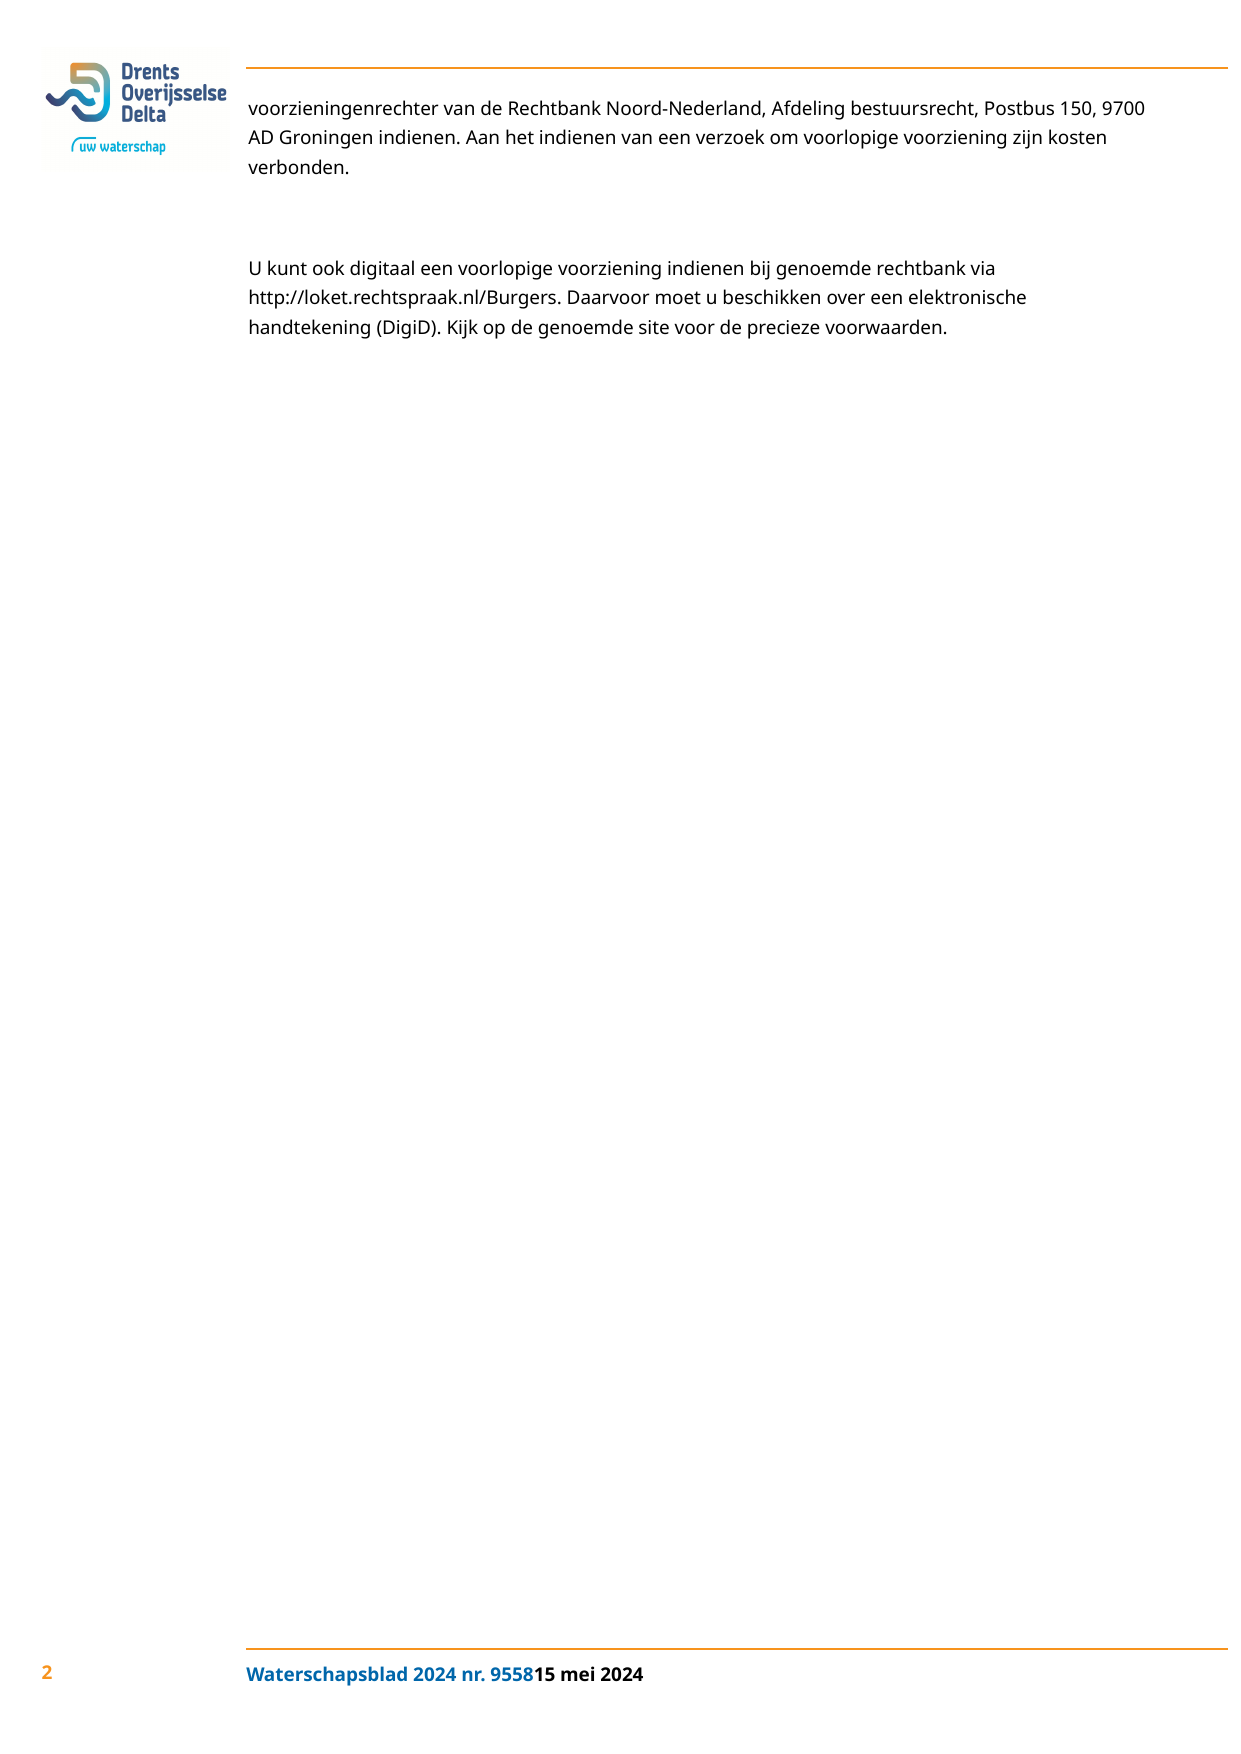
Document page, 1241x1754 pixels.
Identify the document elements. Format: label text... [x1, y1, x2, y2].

text voorzieningenrechter van de Rechtbank Noord-Nederland, Afdeling bestuursrecht, Postbus 150, 9700 AD Groningen indienen. Aan het indienen van een verzoek om voorlopige voorziening zijn kosten verbonden. [248, 95, 1152, 180]
text U kunt ook digitaal een voorlopige voorziening indienen bij genoemde rechtbank via http://loket.rechtspraak.nl/Burgers. Daarvoor moet u beschikken over een elektronische handtekening (DigiD). Kijk op de genoemde site voor de precieze voorwaarden. [248, 255, 1152, 340]
picture [41, 47, 231, 172]
